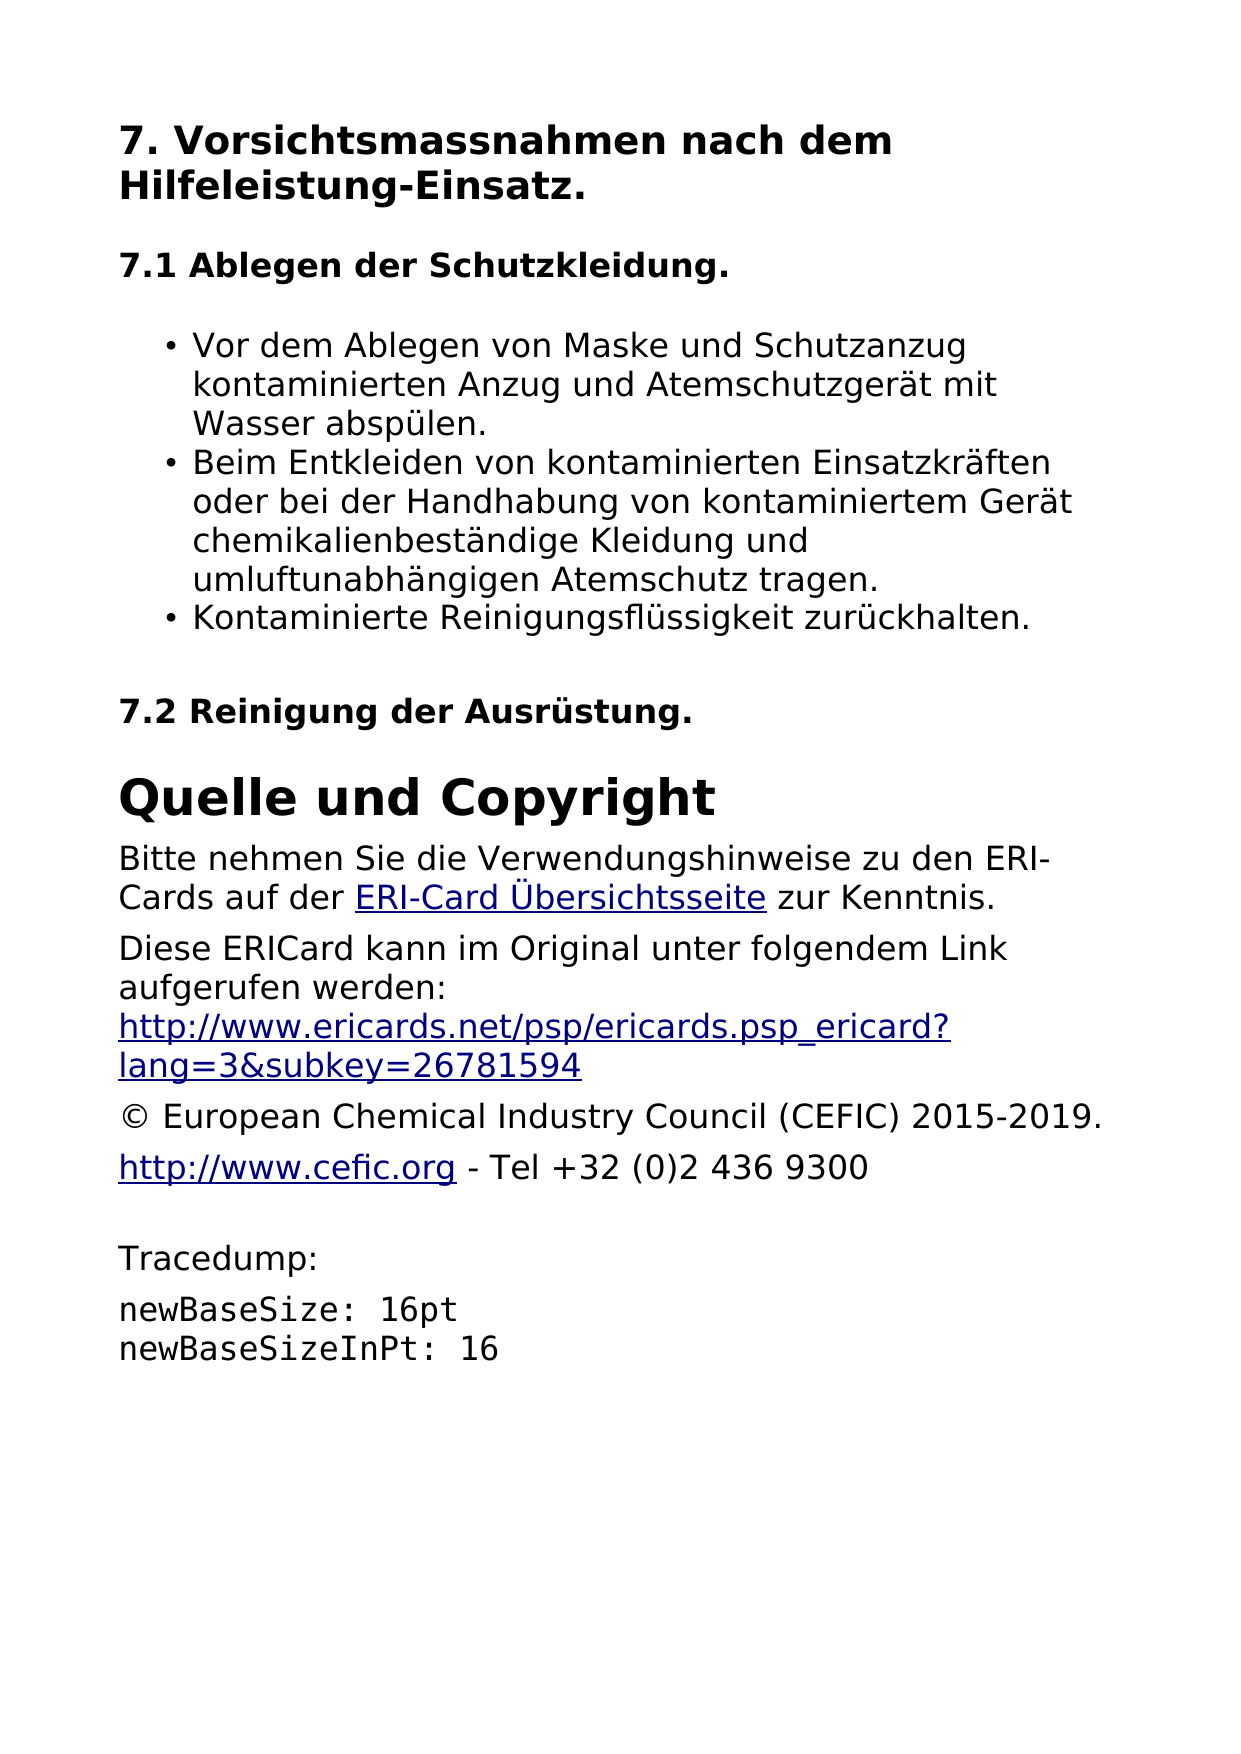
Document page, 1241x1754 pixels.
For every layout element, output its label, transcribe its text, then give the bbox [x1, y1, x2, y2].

text newBaseSize: 16pt newBaseSizeInPt: 16 [118, 1290, 1122, 1368]
list Beim Entkleiden von kontaminierten Einsatzkräften oder bei der Handhabung von kontaminiertem Gerät chemikalienbeständige Kleidung und umluftunabhängigen Atemschutz tragen. [177, 443, 1122, 599]
subtitle 7.1 Ablegen der Schutzkleidung. [118, 246, 1122, 285]
text Diese ERICard kann im Original unter folgendem Link aufgerufen werden: http://www.ericards.net/psp/ericards.psp_ericard?lang=3&subkey=26781594 [118, 929, 1122, 1085]
text Bitte nehmen Sie die Verwendungshinweise zu den ERI-Cards auf der ERI-Card Übersichtsseite zur Kenntnis. [118, 839, 1122, 917]
list Vor dem Ablegen von Maske und Schutzanzug kontaminierten Anzug und Atemschutzgerät mit Wasser abspülen. [177, 327, 1122, 443]
text Tracedump: [118, 1200, 1122, 1278]
list Kontaminierte Reinigungsflüssigkeit zurückhalten. [177, 599, 1122, 638]
subtitle 7.2 Reinigung der Ausrüstung. [118, 692, 1122, 731]
subtitle 7. Vorsichtsmassnahmen nach dem Hilfeleistung-Einsatz. [118, 118, 1122, 208]
subtitle Quelle und Copyright [118, 768, 1122, 827]
text © European Chemical Industry Council (CEFIC) 2015-2019. [118, 1097, 1122, 1136]
text http://www.cefic.org - Tel +32 (0)2 436 9300 [118, 1149, 1122, 1188]
